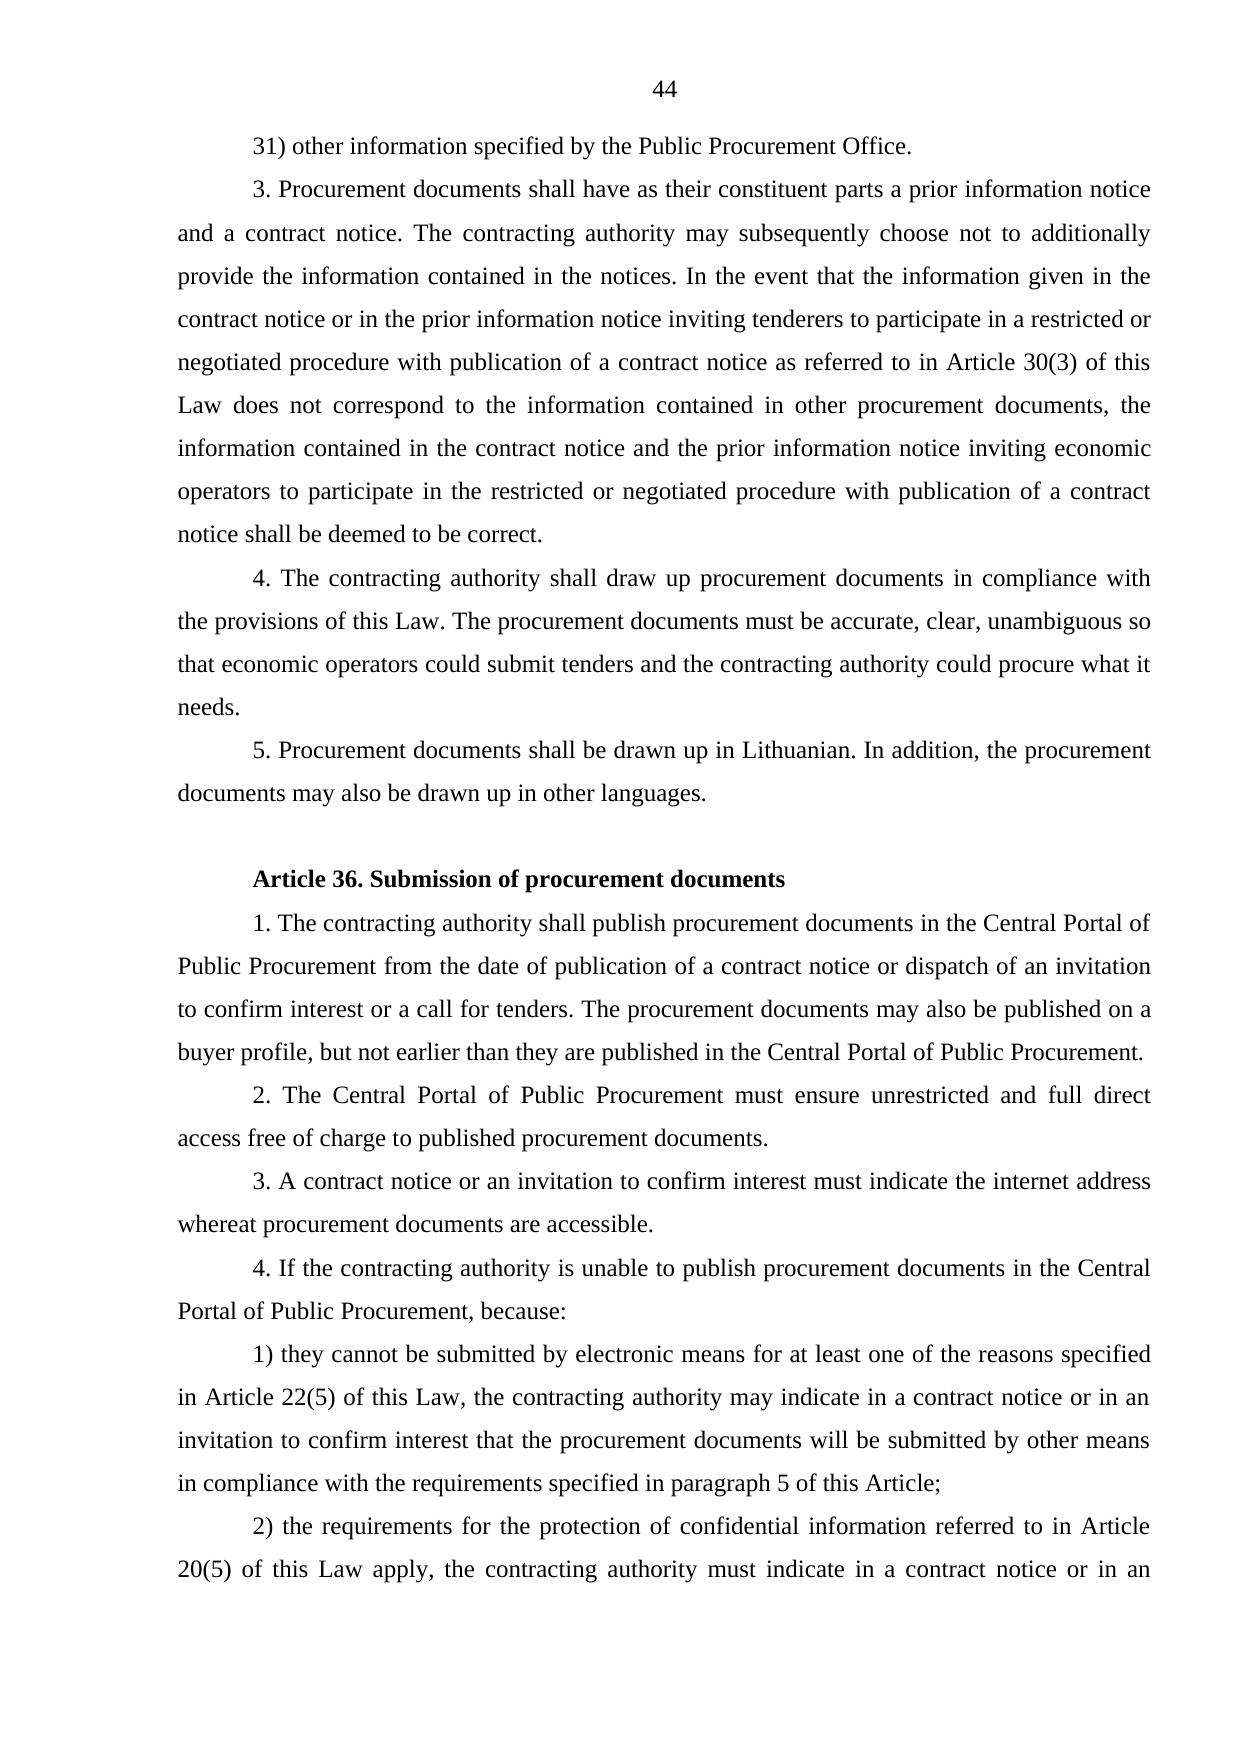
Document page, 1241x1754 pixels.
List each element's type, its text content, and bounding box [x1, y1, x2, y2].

text 31) other information specified by the Public Procurement Office. [177, 131, 1152, 160]
text 3. Procurement documents shall have as their constituent parts a prior information notice and a contract notice. The contracting authority may subsequently choose not to additionally provide the information contained in the notices. In the event that the information given in the contract notice or in the prior information notice inviting tenderers to participate in a restricted or negotiated procedure with publication of a contract notice as referred to in Article 30(3) of this Law does not correspond to the information contained in other procurement documents, the information contained in the contract notice and the prior information notice inviting economic operators to participate in the restricted or negotiated procedure with publication of a contract notice shall be deemed to be correct. [177, 174, 1152, 548]
text Article 36. Submission of procurement documents [177, 864, 1152, 893]
text 1. The contracting authority shall publish procurement documents in the Central Portal of Public Procurement from the date of publication of a contract notice or dispatch of an invitation to confirm interest or a call for tenders. The procurement documents may also be published on a buyer profile, but not earlier than they are published in the Central Portal of Public Procurement. [177, 908, 1152, 1066]
text 1) they cannot be submitted by electronic means for at least one of the reasons specified in Article 22(5) of this Law, the contracting authority may indicate in a contract notice or in an invitation to confirm interest that the procurement documents will be submitted by other means in compliance with the requirements specified in paragraph 5 of this Article; [177, 1339, 1152, 1497]
text 4. If the contracting authority is unable to publish procurement documents in the Central Portal of Public Procurement, because: [177, 1253, 1152, 1324]
text 2) the requirements for the protection of confidential information referred to in Article 20(5) of this Law apply, the contracting authority must indicate in a contract notice or in an [177, 1511, 1152, 1583]
text 4. The contracting authority shall draw up procurement documents in compliance with the provisions of this Law. The procurement documents must be accurate, clear, unambiguous so that economic operators could submit tenders and the contracting authority could procure what it needs. [177, 563, 1152, 721]
text 5. Procurement documents shall be drawn up in Lithuanian. In addition, the procurement documents may also be drawn up in other languages. [177, 735, 1152, 807]
text 3. A contract notice or an invitation to confirm interest must indicate the internet address whereat procurement documents are accessible. [177, 1166, 1152, 1238]
text 2. The Central Portal of Public Procurement must ensure unrestricted and full direct access free of charge to published procurement documents. [177, 1080, 1152, 1152]
